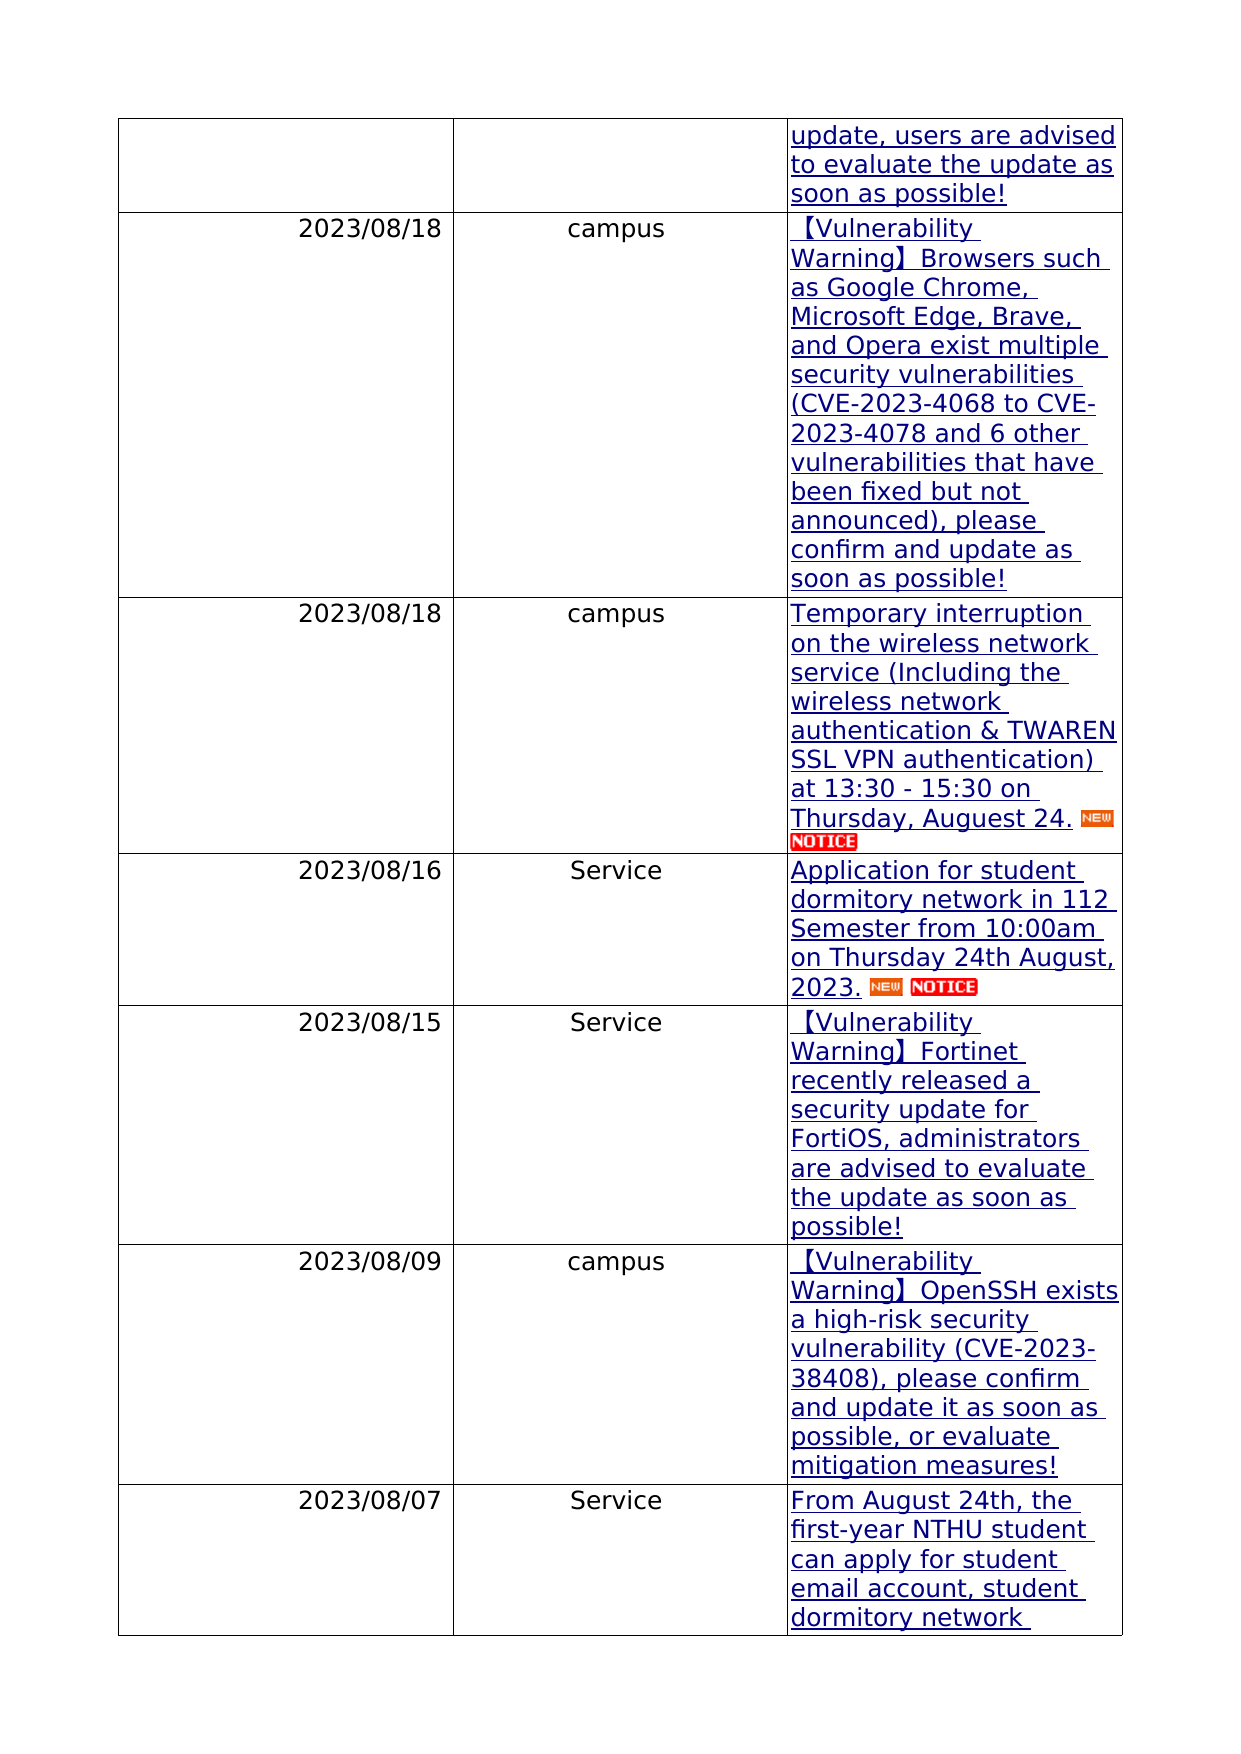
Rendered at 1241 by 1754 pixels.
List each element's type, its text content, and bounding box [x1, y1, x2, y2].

table_cell Service [454, 854, 787, 1005]
table_cell update, users are advised to evaluate the update as soon as possible! [788, 119, 1122, 212]
table_cell Temporary interruption on the wireless network service (Including the wireless network authentication & TWAREN SSL VPN authentication) at 13:30 - 15:30 on Thursday, Auguest 24. [788, 598, 1122, 853]
table_cell 2023/08/09 [119, 1245, 453, 1483]
table_cell [454, 119, 787, 212]
table_cell From August 24th, the first-year NTHU student can apply for student email account, student dormitory network [788, 1485, 1122, 1635]
table_cell [119, 119, 453, 212]
table_cell Service [454, 1485, 787, 1635]
table_cell 2023/08/07 [119, 1485, 453, 1635]
table_cell 【Vulnerability Warning】Browsers such as Google Chrome, Microsoft Edge, Brave, and Opera exist multiple security vulnerabilities (CVE-2023-4068 to CVE-2023-4078 and 6 other vulnerabilities that have been fixed but not announced), please confirm and update as soon as possible! [788, 213, 1122, 597]
table_cell 2023/08/16 [119, 854, 453, 1005]
table_cell campus [454, 598, 787, 853]
table_cell 【Vulnerability Warning】OpenSSH exists a high-risk security vulnerability (CVE-2023-38408), please confirm and update it as soon as possible, or evaluate mitigation measures! [788, 1245, 1122, 1483]
picture [869, 978, 903, 996]
picture [1081, 810, 1114, 827]
table_cell Service [454, 1006, 787, 1244]
table_cell campus [454, 213, 787, 597]
table_cell Application for student dormitory network in 112 Semester from 10:00am on Thursday 24th August, 2023. [788, 854, 1122, 1005]
table_cell 2023/08/15 [119, 1006, 453, 1244]
table_cell 2023/08/18 [119, 598, 453, 853]
table_cell campus [454, 1245, 787, 1483]
picture [790, 833, 858, 851]
picture [910, 978, 978, 996]
table_cell 2023/08/18 [119, 213, 453, 597]
table_cell 【Vulnerability Warning】Fortinet recently released a security update for FortiOS, administrators are advised to evaluate the update as soon as possible! [788, 1006, 1122, 1244]
